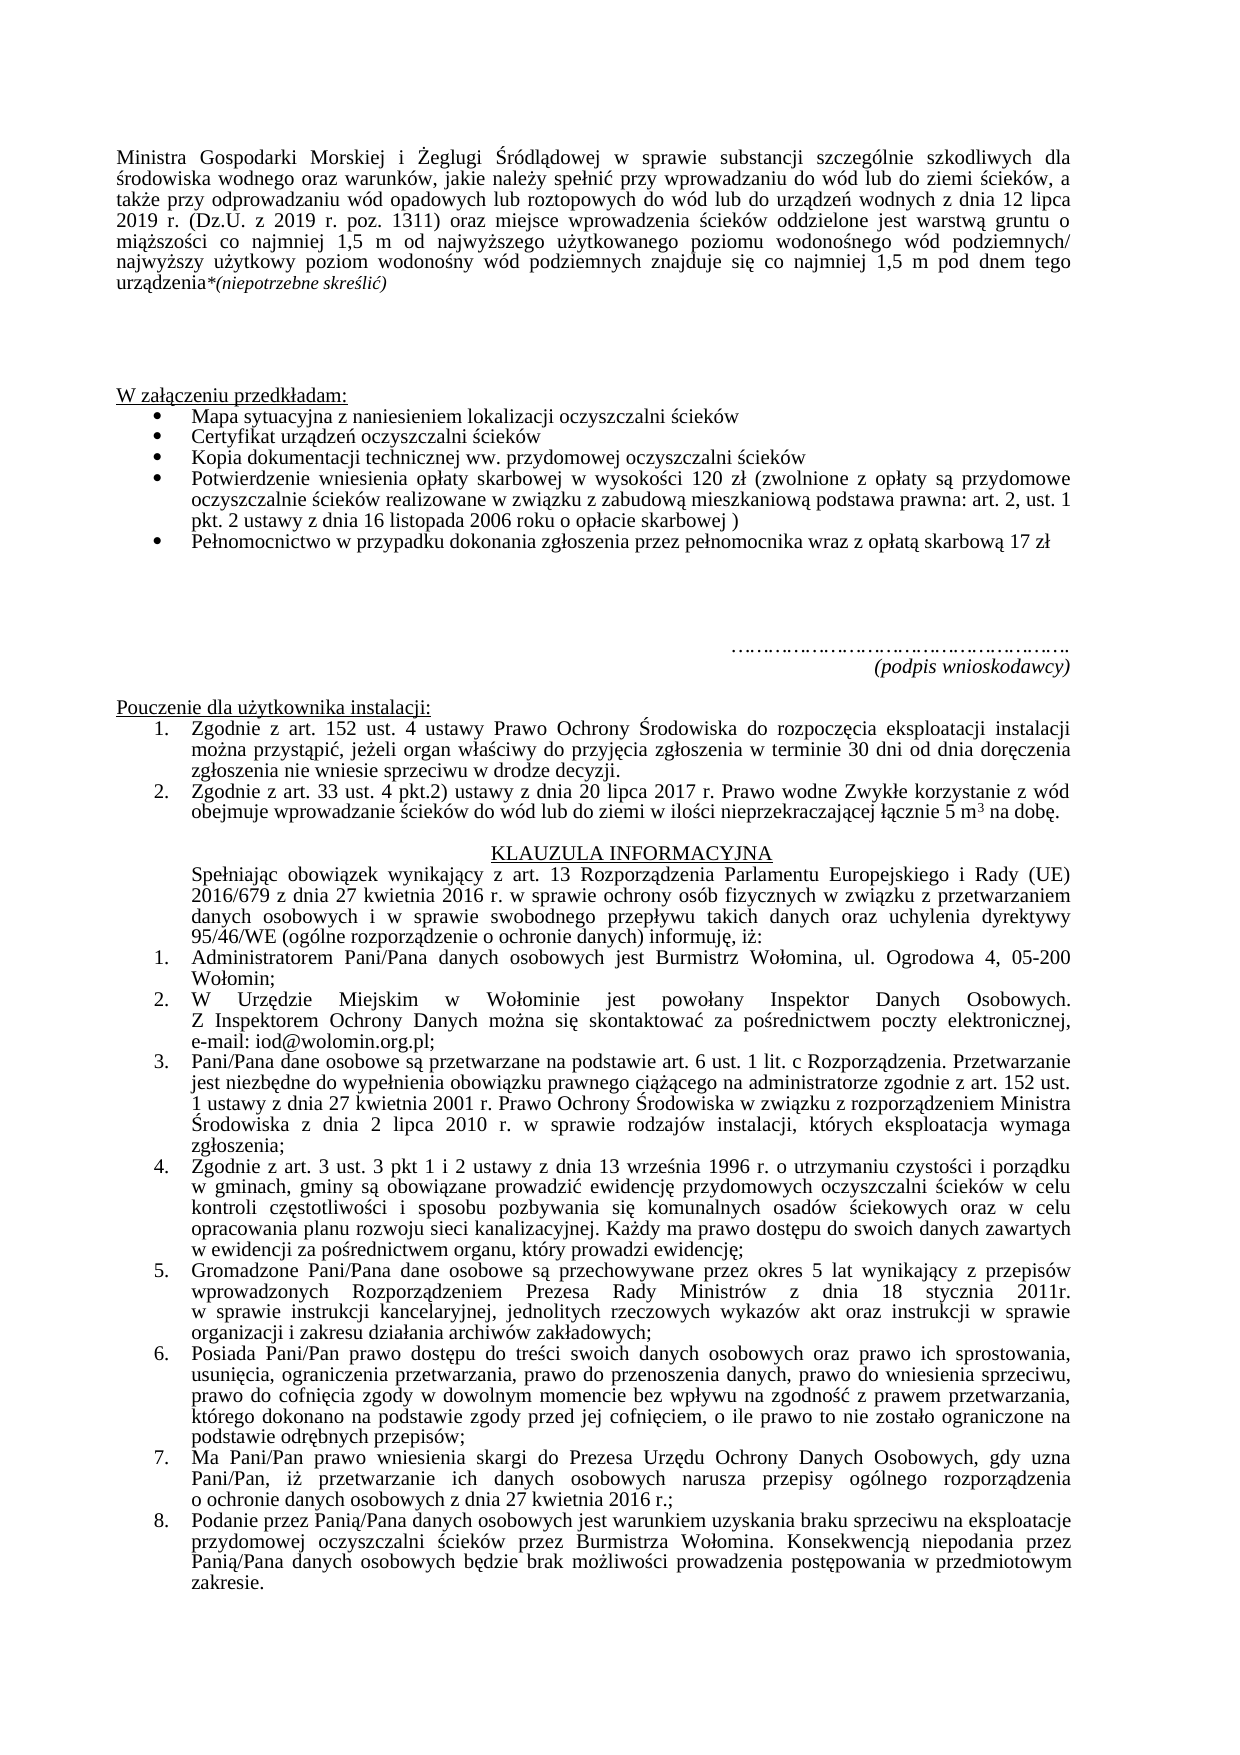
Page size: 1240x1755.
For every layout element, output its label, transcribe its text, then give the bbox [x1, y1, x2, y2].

list Zgodnie z art. 33 ust. 4 pkt.2) ustawy z dnia 20 lipca 2017 r. Prawo wodne Zwykłe korzystanie z wód obejmuje wprowadzanie ścieków do wód lub do ziemi w ilości nieprzekraczającej łącznie 5 m3 na dobę. [153, 781, 1072, 823]
text W załączeniu przedkładam: [116, 386, 1072, 406]
list Zgodnie z art. 3 ust. 3 pkt 1 i 2 ustawy z dnia 13 września 1996 r. o utrzymaniu czystości i porządku w gminach, gminy są obowiązane prowadzić ewidencję przydomowych oczyszczalni ścieków w celu kontroli częstotliwości i sposobu pozbywania się komunalnych osadów ściekowych oraz w celu opracowania planu rozwoju sieci kanalizacyjnej. Każdy ma prawo dostępu do swoich danych zawartych w ewidencji za pośrednictwem organu, który prowadzi ewidencję; [153, 1156, 1072, 1261]
list Posiada Pani/Pan prawo dostępu do treści swoich danych osobowych oraz prawo ich sprostowania, usunięcia, ograniczenia przetwarzania, prawo do przenoszenia danych, prawo do wniesienia sprzeciwu, prawo do cofnięcia zgody w dowolnym momencie bez wpływu na zgodność z prawem przetwarzania, którego dokonano na podstawie zgody przed jej cofnięciem, o ile prawo to nie zostało ograniczone na podstawie odrębnych przepisów; [153, 1344, 1072, 1448]
list Potwierdzenie wniesienia opłaty skarbowej w wysokości 120 zł (zwolnione z opłaty są przydomowe oczyszczalnie ścieków realizowane w związku z zabudową mieszkaniową podstawa prawna: art. 2, ust. 1 pkt. 2 ustawy z dnia 16 listopada 2006 roku o opłacie skarbowej ) [153, 469, 1072, 531]
text (podpis wnioskodawcy) [116, 656, 1072, 677]
list Administratorem Pani/Pana danych osobowych jest Burmistrz Wołomina, ul. Ogrodowa 4, 05-200 Wołomin; [153, 948, 1072, 990]
list Pani/Pana dane osobowe są przetwarzane na podstawie art. 6 ust. 1 lit. c Rozporządzenia. Przetwarzanie jest niezbędne do wypełnienia obowiązku prawnego ciążącego na administratorze zgodnie z art. 152 ust. 1 ustawy z dnia 27 kwietnia 2001 r. Prawo Ochrony Środowiska w związku z rozporządzeniem Ministra Środowiska z dnia 2 lipca 2010 r. w sprawie rodzajów instalacji, których eksploatacja wymaga zgłoszenia; [153, 1052, 1072, 1156]
text Spełniając obowiązek wynikający z art. 13 Rozporządzenia Parlamentu Europejskiego i Rady (UE) 2016/679 z dnia 27 kwietnia 2016 r. w sprawie ochrony osób fizycznych w związku z przetwarzaniem danych osobowych i w sprawie swobodnego przepływu takich danych oraz uchylenia dyrektywy 95/46/WE (ogólne rozporządzenie o ochronie danych) informuję, iż: [191, 865, 1072, 948]
list Gromadzone Pani/Pana dane osobowe są przechowywane przez okres 5 lat wynikający z przepisów wprowadzonych Rozporządzeniem Prezesa Rady Ministrów z dnia 18 stycznia 2011r. w sprawie instrukcji kancelaryjnej, jednolitych rzeczowych wykazów akt oraz instrukcji w sprawie organizacji i zakresu działania archiwów zakładowych; [153, 1261, 1072, 1344]
list Pełnomocnictwo w przypadku dokonania zgłoszenia przez pełnomocnika wraz z opłatą skarbową 17 zł [153, 531, 1072, 552]
text ………………………………………………. [116, 636, 1072, 656]
list Podanie przez Panią/Pana danych osobowych jest warunkiem uzyskania braku sprzeciwu na eksploatacje przydomowej oczyszczalni ścieków przez Burmistrza Wołomina. Konsekwencją niepodania przez Panią/Pana danych osobowych będzie brak możliwości prowadzenia postępowania w przedmiotowym zakresie. [153, 1511, 1072, 1594]
list Kopia dokumentacji technicznej ww. przydomowej oczyszczalni ścieków [153, 448, 1072, 469]
list W Urzędzie Miejskim w Wołominie jest powołany Inspektor Danych Osobowych. Z Inspektorem Ochrony Danych można się skontaktować za pośrednictwem poczty elektronicznej, e-mail: iod@wolomin.org.pl; [153, 990, 1072, 1052]
list Ma Pani/Pan prawo wniesienia skargi do Prezesa Urzędu Ochrony Danych Osobowych, gdy uzna Pani/Pan, iż przetwarzanie ich danych osobowych narusza przepisy ogólnego rozporządzenia o ochronie danych osobowych z dnia 27 kwietnia 2016 r.; [153, 1448, 1072, 1511]
list Zgodnie z art. 152 ust. 4 ustawy Prawo Ochrony Środowiska do rozpoczęcia eksploatacji instalacji można przystąpić, jeżeli organ właściwy do przyjęcia zgłoszenia w terminie 30 dni od dnia doręczenia zgłoszenia nie wniesie sprzeciwu w drodze decyzji. [153, 719, 1072, 781]
list Certyfikat urządzeń oczyszczalni ścieków [153, 427, 1072, 448]
text Pouczenie dla użytkownika instalacji: [116, 698, 1072, 719]
text KLAUZULA INFORMACYJNA [191, 844, 1072, 865]
list Ministra Gospodarki Morskiej i Żeglugi Śródlądowej w sprawie substancji szczególnie szkodliwych dla środowiska wodnego oraz warunków, jakie należy spełnić przy wprowadzaniu do wód lub do ziemi ścieków, a także przy odprowadzaniu wód opadowych lub roztopowych do wód lub do urządzeń wodnych z dnia 12 lipca 2019 r. (Dz.U. z 2019 r. poz. 1311) oraz miejsce wprowadzenia ścieków oddzielone jest warstwą gruntu o miąższości co najmniej 1,5 m od najwyższego użytkowanego poziomu wodonośnego wód podziemnych/ najwyższy użytkowy poziom wodonośny wód podziemnych znajduje się co najmniej 1,5 m pod dnem tego urządzenia*(niepotrzebne skreślić) [116, 148, 1072, 294]
list Mapa sytuacyjna z naniesieniem lokalizacji oczyszczalni ścieków [153, 406, 1072, 427]
